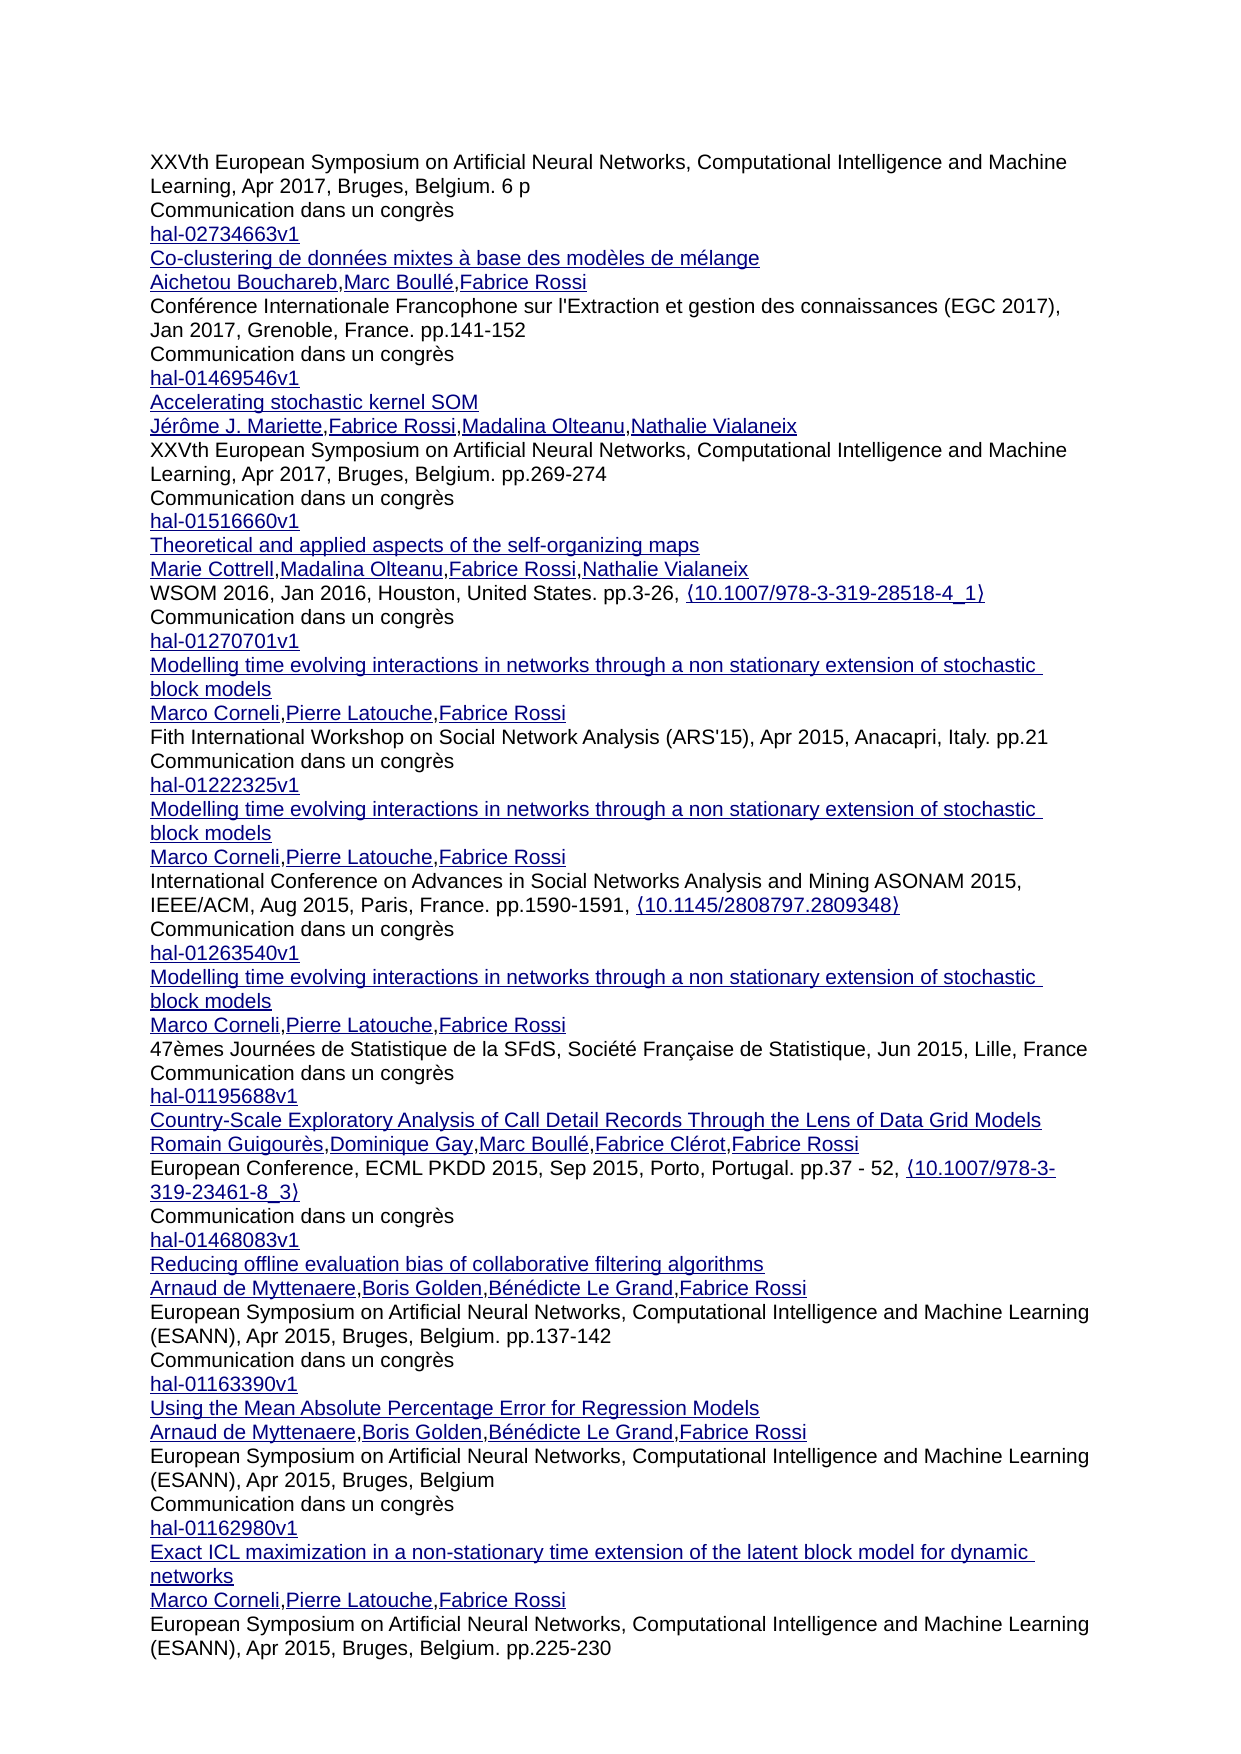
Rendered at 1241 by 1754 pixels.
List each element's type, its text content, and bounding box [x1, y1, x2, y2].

table_cell Reducing offline evaluation bias of collaborative filtering algorithms Arnaud de Myttenaere,Boris Golden,Bénédicte Le Grand,Fabrice Rossi European Symposium on Artificial Neural Networks, Computational Intelligence and Machine Learning (ESANN), Apr 2015, Bruges, Belgium. pp.137-142 Communication dans un congrès hal-01163390v1 [150, 1252, 1090, 1396]
table_cell XXVth European Symposium on Artificial Neural Networks, Computational Intelligence and Machine Learning, Apr 2017, Bruges, Belgium. 6 p Communication dans un congrès hal-02734663v1 [150, 150, 1090, 246]
table_cell Modelling time evolving interactions in networks through a non stationary extension of stochastic block models Marco Corneli,Pierre Latouche,Fabrice Rossi Fith International Workshop on Social Network Analysis (ARS'15), Apr 2015, Anacapri, Italy. pp.21 Communication dans un congrès hal-01222325v1 [150, 653, 1090, 797]
table_cell Exact ICL maximization in a non-stationary time extension of the latent block model for dynamic networks Marco Corneli,Pierre Latouche,Fabrice Rossi European Symposium on Artificial Neural Networks, Computational Intelligence and Machine Learning (ESANN), Apr 2015, Bruges, Belgium. pp.225-230 [150, 1540, 1090, 1659]
table_cell Country-Scale Exploratory Analysis of Call Detail Records Through the Lens of Data Grid Models Romain Guigourès,Dominique Gay,Marc Boullé,Fabrice Clérot,Fabrice Rossi European Conference, ECML PKDD 2015, Sep 2015, Porto, Portugal. pp.37 - 52, ⟨10.1007/978-3-319-23461-8_3⟩ Communication dans un congrès hal-01468083v1 [150, 1108, 1090, 1252]
table_cell Using the Mean Absolute Percentage Error for Regression Models Arnaud de Myttenaere,Boris Golden,Bénédicte Le Grand,Fabrice Rossi European Symposium on Artificial Neural Networks, Computational Intelligence and Machine Learning (ESANN), Apr 2015, Bruges, Belgium Communication dans un congrès hal-01162980v1 [150, 1396, 1090, 1539]
table_cell Theoretical and applied aspects of the self-organizing maps Marie Cottrell,Madalina Olteanu,Fabrice Rossi,Nathalie Vialaneix WSOM 2016, Jan 2016, Houston, United States. pp.3-26, ⟨10.1007/978-3-319-28518-4_1⟩ Communication dans un congrès hal-01270701v1 [150, 533, 1090, 653]
table_cell Co-clustering de données mixtes à base des modèles de mélange Aichetou Bouchareb,Marc Boullé,Fabrice Rossi Conférence Internationale Francophone sur l'Extraction et gestion des connaissances (EGC 2017), Jan 2017, Grenoble, France. pp.141-152 Communication dans un congrès hal-01469546v1 [150, 246, 1090, 389]
table_cell Modelling time evolving interactions in networks through a non stationary extension of stochastic block models Marco Corneli,Pierre Latouche,Fabrice Rossi 47èmes Journées de Statistique de la SFdS, Société Française de Statistique, Jun 2015, Lille, France Communication dans un congrès hal-01195688v1 [150, 965, 1090, 1108]
table_cell Modelling time evolving interactions in networks through a non stationary extension of stochastic block models Marco Corneli,Pierre Latouche,Fabrice Rossi International Conference on Advances in Social Networks Analysis and Mining ASONAM 2015, IEEE/ACM, Aug 2015, Paris, France. pp.1590-1591, ⟨10.1145/2808797.2809348⟩ Communication dans un congrès hal-01263540v1 [150, 797, 1090, 964]
table_cell Accelerating stochastic kernel SOM Jérôme J. Mariette,Fabrice Rossi,Madalina Olteanu,Nathalie Vialaneix XXVth European Symposium on Artificial Neural Networks, Computational Intelligence and Machine Learning, Apr 2017, Bruges, Belgium. pp.269-274 Communication dans un congrès hal-01516660v1 [150, 390, 1090, 533]
